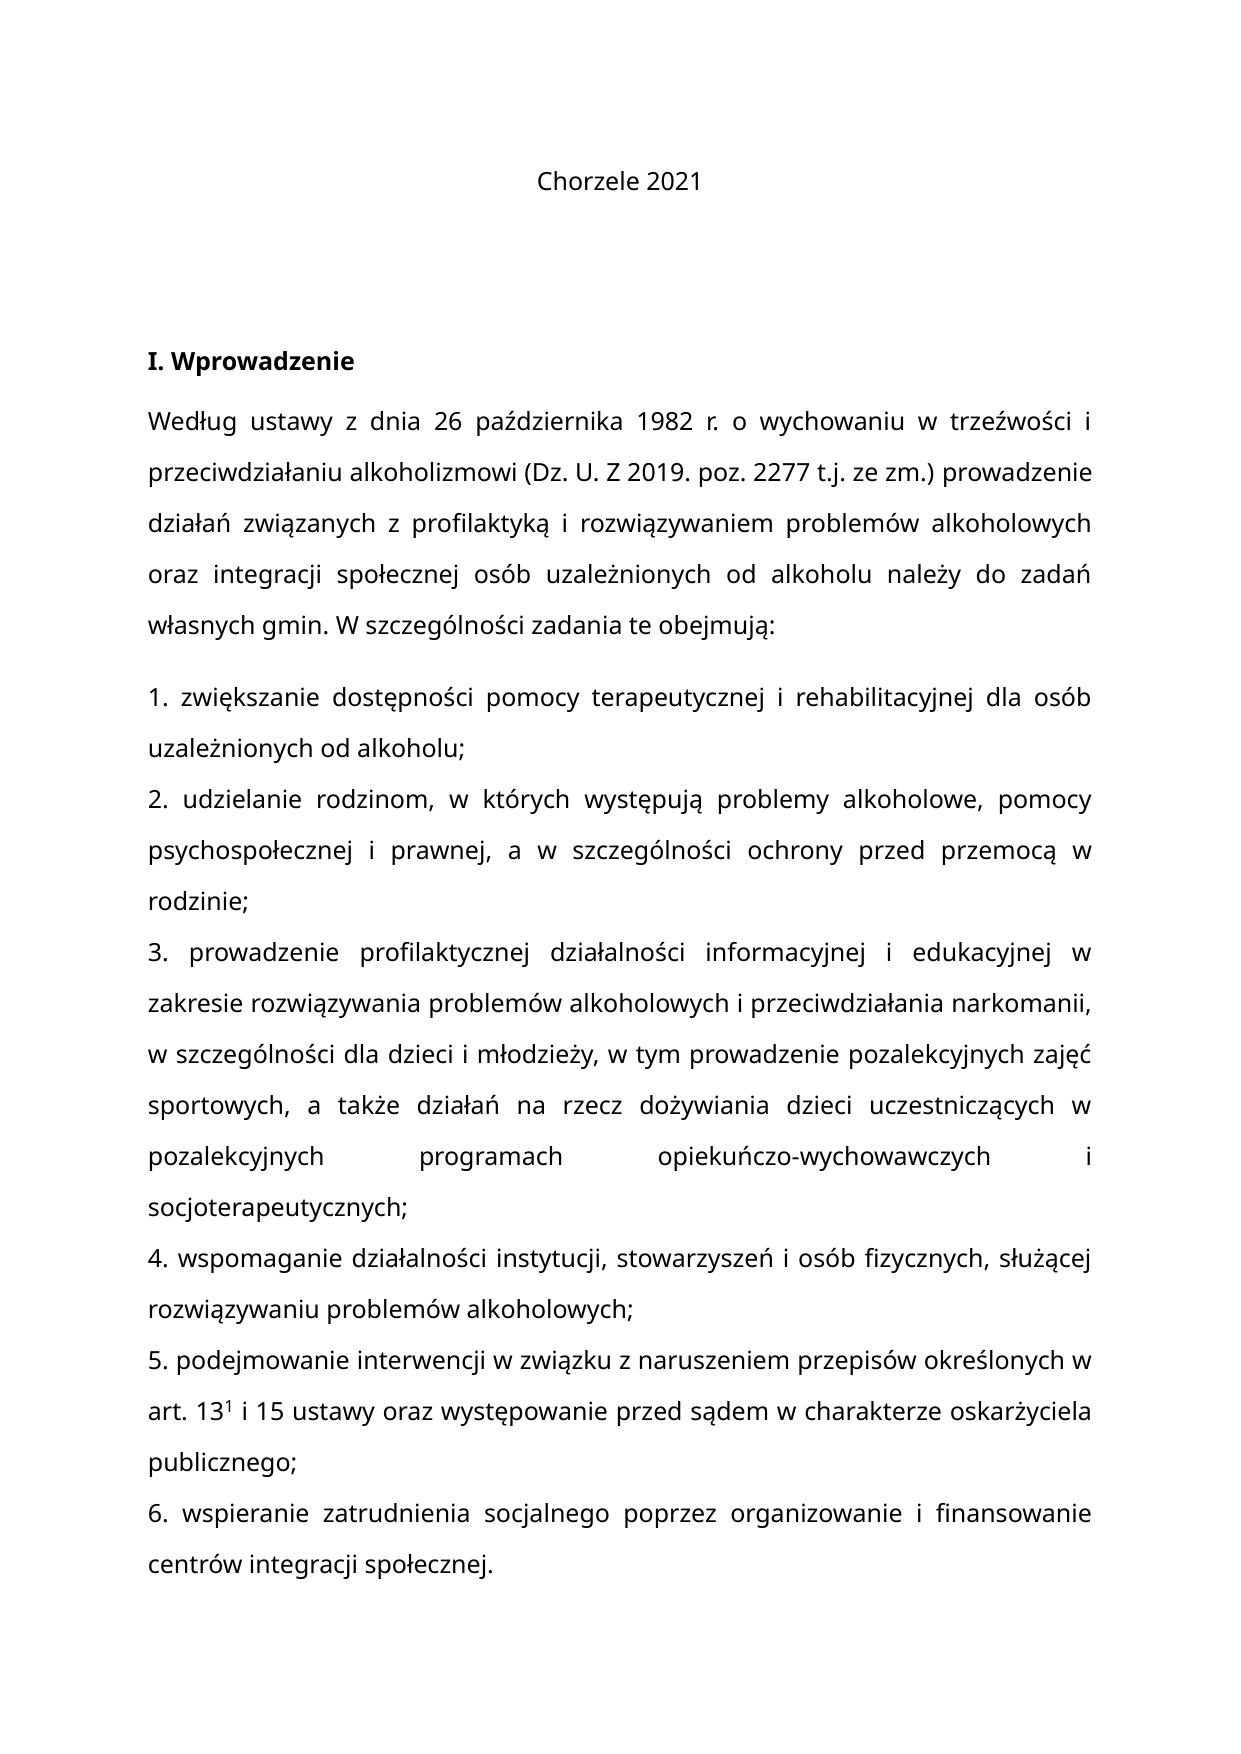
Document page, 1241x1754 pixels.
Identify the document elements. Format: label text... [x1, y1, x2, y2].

text I. Wprowadzenie [148, 343, 1093, 377]
text 4. wspomaganie działalności instytucji, stowarzyszeń i osób fizycznych, służącej rozwiązywaniu problemów alkoholowych; [148, 1241, 1093, 1326]
text 6. wspieranie zatrudnienia socjalnego poprzez organizowanie i finansowanie centrów integracji społecznej. [148, 1496, 1093, 1581]
text 3. prowadzenie profilaktycznej działalności informacyjnej i edukacyjnej w zakresie rozwiązywania problemów alkoholowych i przeciwdziałania narkomanii, w szczególności dla dzieci i młodzieży, w tym prowadzenie pozalekcyjnych zajęć sportowych, a także działań na rzecz dożywiania dzieci uczestniczących w pozalekcyjnych programach opiekuńczo-wychowawczych i socjoterapeutycznych; [148, 935, 1093, 1224]
text 1. zwiększanie dostępności pomocy terapeutycznej i rehabilitacyjnej dla osób uzależnionych od alkoholu; [148, 679, 1093, 764]
text Chorzele 2021 [148, 163, 1093, 197]
text 2. udzielanie rodzinom, w których występują problemy alkoholowe, pomocy psychospołecznej i prawnej, a w szczególności ochrony przed przemocą w rodzinie; [148, 782, 1093, 918]
text Według ustawy z dnia 26 października 1982 r. o wychowaniu w trzeźwości i przeciwdziałaniu alkoholizmowi (Dz. U. Z 2019. poz. 2277 t.j. ze zm.) prowadzenie działań związanych z profilaktyką i rozwiązywaniem problemów alkoholowych oraz integracji społecznej osób uzależnionych od alkoholu należy do zadań własnych gmin. W szczególności zadania te obejmują: [148, 403, 1093, 642]
text 5. podejmowanie interwencji w związku z naruszeniem przepisów określonych w art. 131 i 15 ustawy oraz występowanie przed sądem w charakterze oskarżyciela publicznego; [148, 1343, 1093, 1479]
